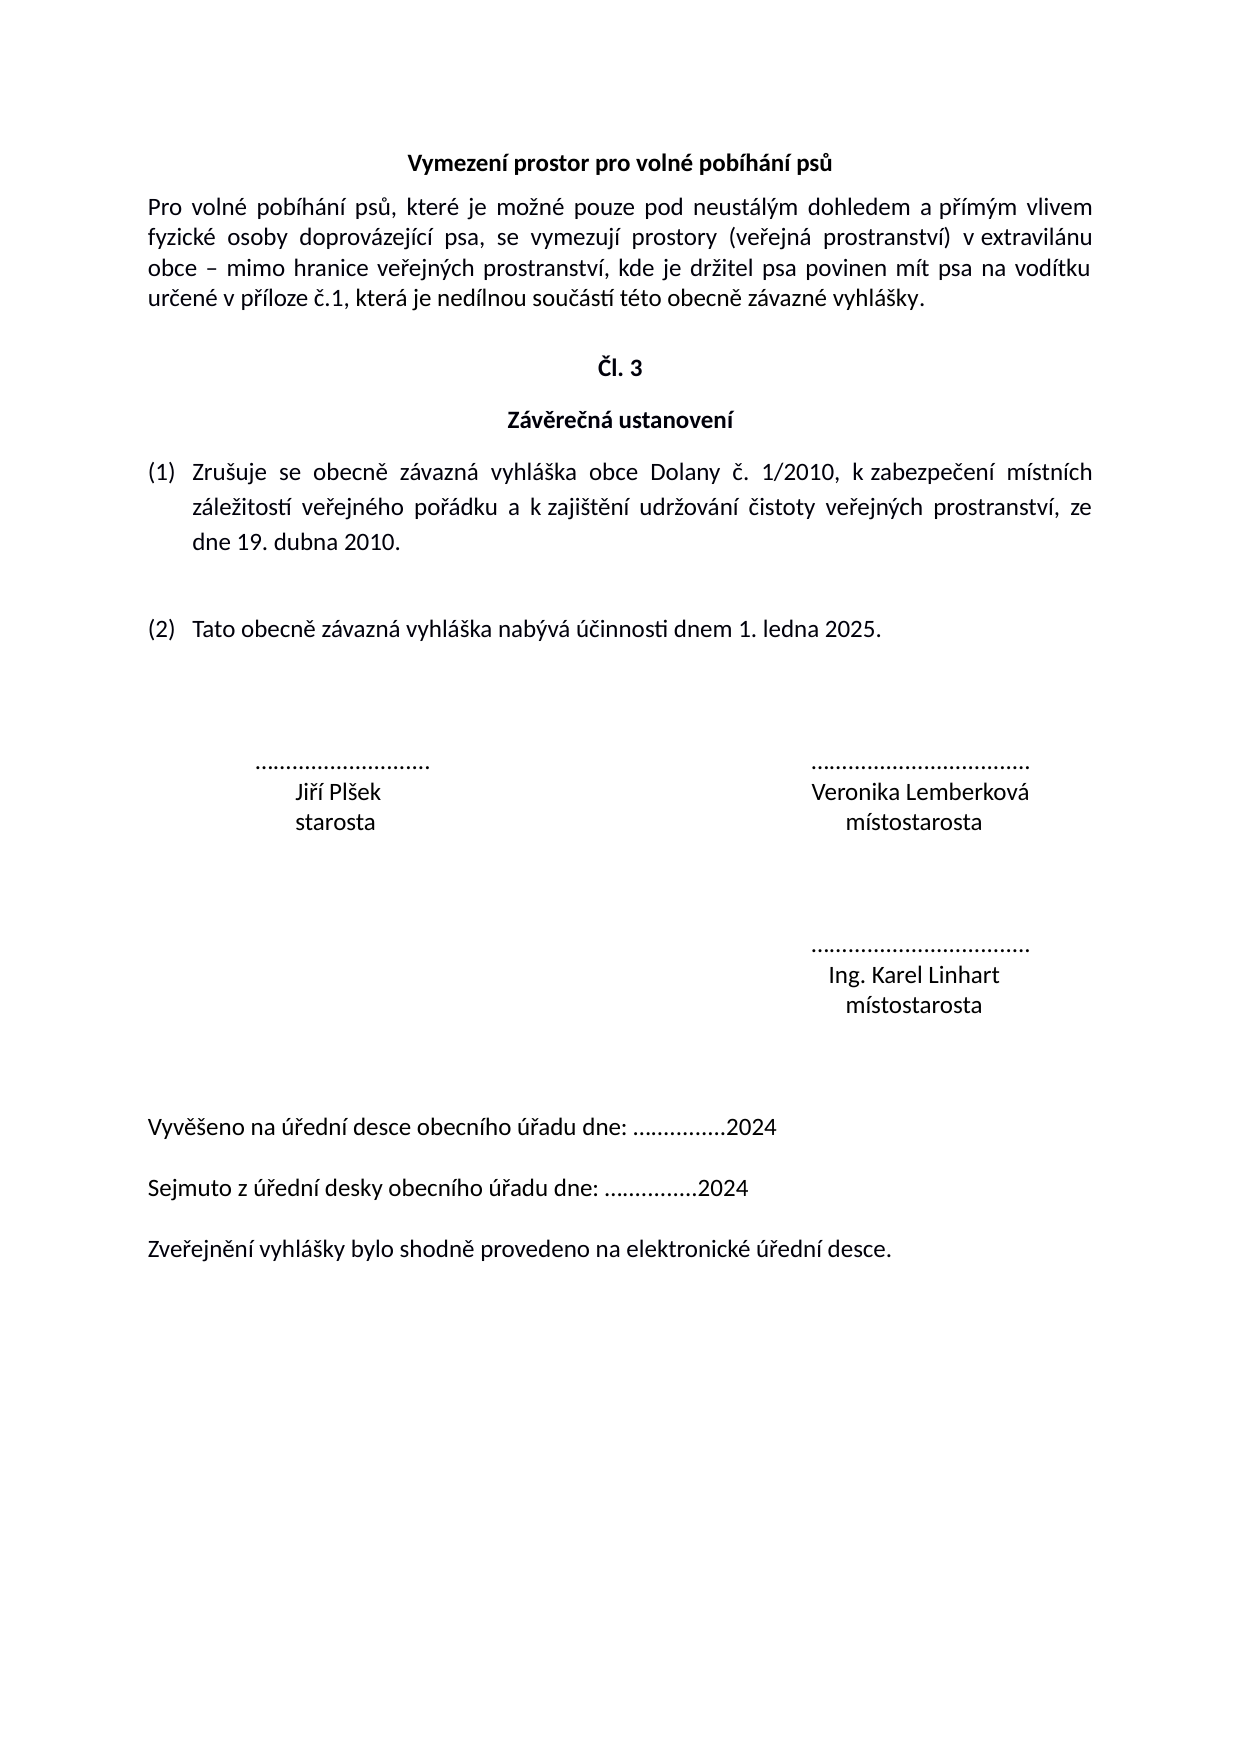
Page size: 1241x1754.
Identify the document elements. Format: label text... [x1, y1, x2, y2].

list Tato obecně závazná vyhláška nabývá účinnosti dnem 1. ledna 2025. [148, 613, 1093, 643]
text Vymezení prostor pro volné pobíhání psů [148, 148, 1093, 178]
text Vyvěšeno na úřední desce obecního úřadu dne: …............2024 [148, 1111, 1093, 1142]
text Čl. 3 [148, 352, 1093, 383]
text Jiří Plšek Veronika Lemberková [148, 776, 1093, 806]
text starosta místostarosta [148, 806, 1093, 837]
text …......................... …................................ [148, 745, 1093, 776]
text místostarosta [148, 989, 1093, 1020]
text Pro volné pobíhání psů, které je možné pouze pod neustálým dohledem a přímým vlivem fyzické osoby doprovázející psa, se vymezují prostory (veřejná prostranství) v extravilánu obce – mimo hranice veřejných prostranství, kde je držitel psa povinen mít psa na vodítku určené v příloze č.1, která je nedílnou součástí této obecně závazné vyhlášky. [148, 191, 1093, 313]
text …................................ [148, 928, 1093, 959]
text Závěrečná ustanovení [148, 404, 1093, 435]
text Zveřejnění vyhlášky bylo shodně provedeno na elektronické úřední desce. [148, 1233, 1093, 1264]
text Ing. Karel Linhart [148, 959, 1093, 989]
text Sejmuto z úřední desky obecního úřadu dne: …............2024 [148, 1172, 1093, 1203]
list Zrušuje se obecně závazná vyhláška obce Dolany č. 1/2010, k zabezpečení místních záležitostí veřejného pořádku a k zajištění udržování čistoty veřejných prostranství, ze dne 19. dubna 2010. [148, 456, 1093, 557]
